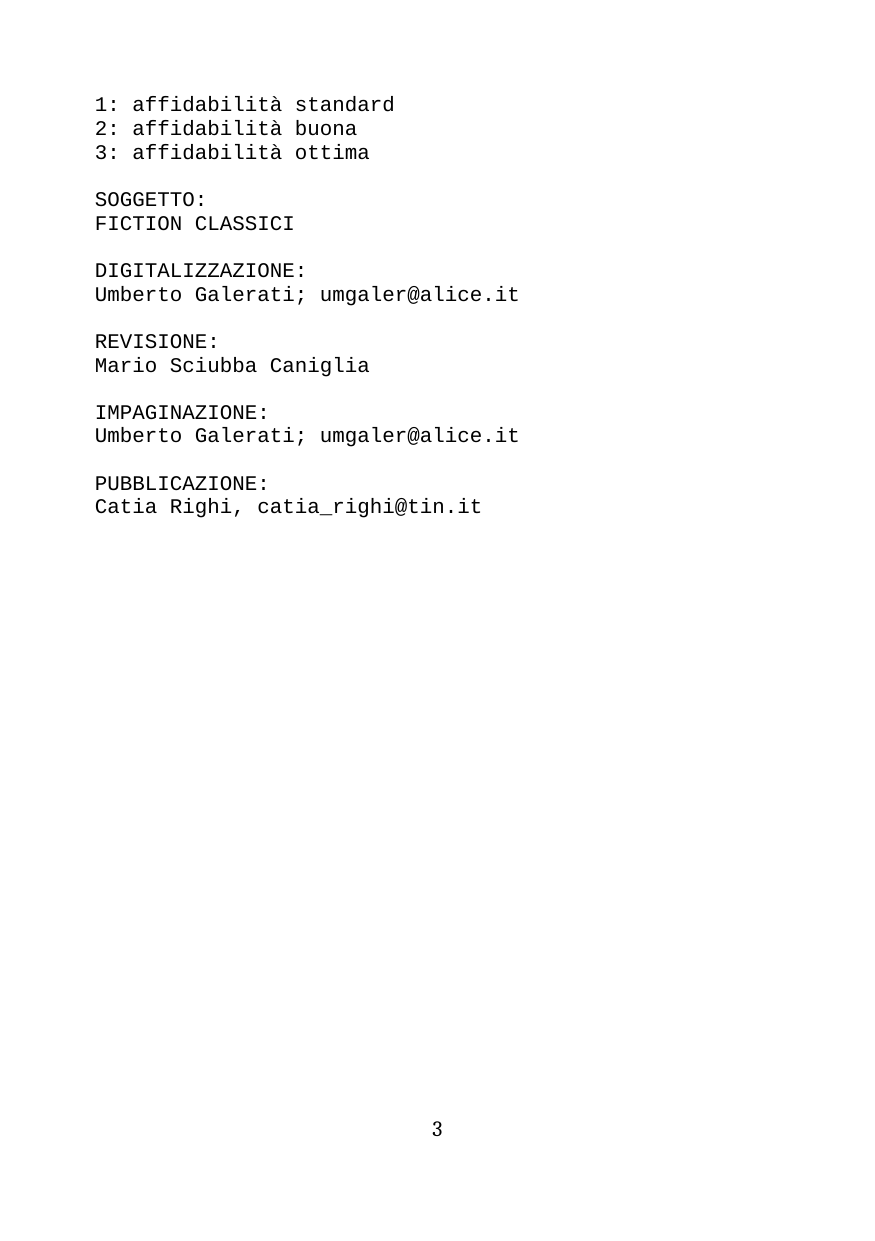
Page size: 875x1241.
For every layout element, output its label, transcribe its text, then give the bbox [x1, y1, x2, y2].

text 2: affidabilità buona [94, 118, 779, 142]
text Mario Sciubba Caniglia [94, 354, 779, 378]
text IMPAGINAZIONE: [94, 402, 779, 426]
text Umberto Galerati; umgaler@alice.it [94, 284, 779, 307]
text FICTION CLASSICI [94, 213, 779, 236]
text 3: affidabilità ottima [94, 142, 779, 165]
text DIGITALIZZAZIONE: [94, 260, 779, 284]
text 1: affidabilità standard [94, 94, 779, 118]
text PUBBLICAZIONE: [94, 473, 779, 496]
text Catia Righi, catia_righi@tin.it [94, 496, 779, 520]
text SOGGETTO: [94, 189, 779, 213]
text Umberto Galerati; umgaler@alice.it [94, 426, 779, 449]
text REVISIONE: [94, 331, 779, 354]
